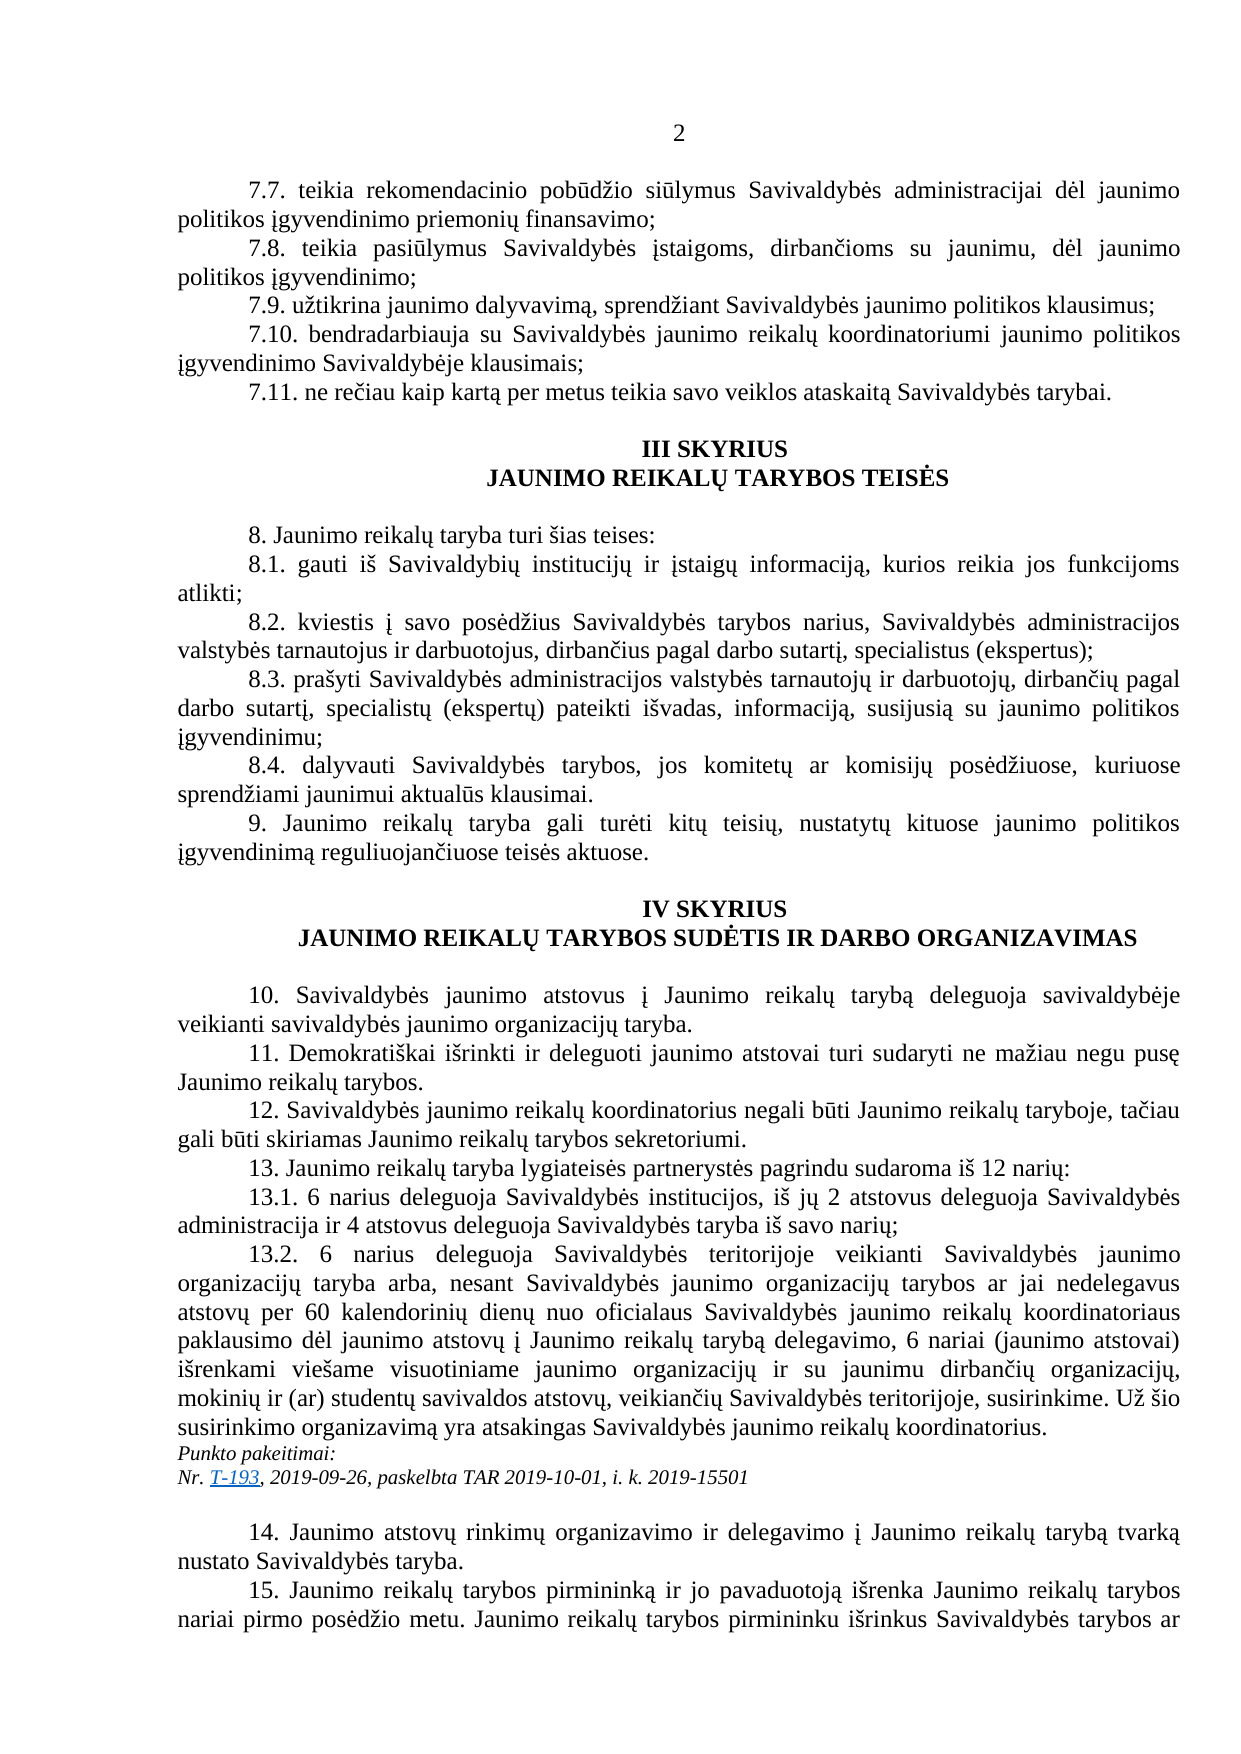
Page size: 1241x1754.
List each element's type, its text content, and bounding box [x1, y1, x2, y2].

text 10. Savivaldybės jaunimo atstovus į Jaunimo reikalų tarybą deleguoja savivaldybėje veikianti savivaldybės jaunimo organizacijų taryba. [177, 981, 1181, 1038]
text 11. Demokratiškai išrinkti ir deleguoti jaunimo atstovai turi sudaryti ne mažiau negu pusę Jaunimo reikalų tarybos. [177, 1038, 1181, 1096]
text 13. Jaunimo reikalų taryba lygiateisės partnerystės pagrindu sudaroma iš 12 narių: [177, 1153, 1181, 1182]
text 8.3. prašyti Savivaldybės administracijos valstybės tarnautojų ir darbuotojų, dirbančių pagal darbo sutartį, specialistų (ekspertų) pateikti išvadas, informaciją, susijusią su jaunimo politikos įgyvendinimu; [177, 664, 1181, 751]
text 15. Jaunimo reikalų tarybos pirmininką ir jo pavaduotoją išrenka Jaunimo reikalų tarybos nariai pirmo posėdžio metu. Jaunimo reikalų tarybos pirmininku išrinkus Savivaldybės tarybos ar [177, 1575, 1181, 1632]
text 12. Savivaldybės jaunimo reikalų koordinatorius negali būti Jaunimo reikalų taryboje, tačiau gali būti skiriamas Jaunimo reikalų tarybos sekretoriumi. [177, 1096, 1181, 1153]
text 7.8. teikia pasiūlymus Savivaldybės įstaigoms, dirbančioms su jaunimu, dėl jaunimo politikos įgyvendinimo; [177, 233, 1181, 291]
text 13.1. 6 narius deleguoja Savivaldybės institucijos, iš jų 2 atstovus deleguoja Savivaldybės administracija ir 4 atstovus deleguoja Savivaldybės taryba iš savo narių; [177, 1182, 1181, 1239]
text 13.2. 6 narius deleguoja Savivaldybės teritorijoje veikianti Savivaldybės jaunimo organizacijų taryba arba, nesant Savivaldybės jaunimo organizacijų tarybos ar jai nedelegavus atstovų per 60 kalendorinių dienų nuo oficialaus Savivaldybės jaunimo reikalų koordinatoriaus paklausimo dėl jaunimo atstovų į Jaunimo reikalų tarybą delegavimo, 6 nariai (jaunimo atstovai) išrenkami viešame visuotiniame jaunimo organizacijų ir su jaunimu dirbančių organizacijų, mokinių ir (ar) studentų savivaldos atstovų, veikiančių Savivaldybės teritorijoje, susirinkime. Už šio susirinkimo organizavimą yra atsakingas Savivaldybės jaunimo reikalų koordinatorius. [177, 1239, 1181, 1441]
text JAUNIMO REIKALŲ TARYBOS SUDĖTIS IR DARBO ORGANIZAVIMAS [177, 923, 1181, 952]
text III SKYRIUS [177, 434, 1181, 463]
text 8. Jaunimo reikalų taryba turi šias teises: [177, 521, 1181, 549]
text 7.9. užtikrina jaunimo dalyvavimą, sprendžiant Savivaldybės jaunimo politikos klausimus; [177, 291, 1181, 319]
text 7.11. ne rečiau kaip kartą per metus teikia savo veiklos ataskaitą Savivaldybės tarybai. [177, 377, 1181, 406]
text 8.1. gauti iš Savivaldybių institucijų ir įstaigų informaciją, kurios reikia jos funkcijoms atlikti; [177, 549, 1181, 607]
text 7.10. bendradarbiauja su Savivaldybės jaunimo reikalų koordinatoriumi jaunimo politikos įgyvendinimo Savivaldybėje klausimais; [177, 319, 1181, 377]
text 9. Jaunimo reikalų taryba gali turėti kitų teisių, nustatytų kituose jaunimo politikos įgyvendinimą reguliuojančiuose teisės aktuose. [177, 808, 1181, 866]
text 8.4. dalyvauti Savivaldybės tarybos, jos komitetų ar komisijų posėdžiuose, kuriuose sprendžiami jaunimui aktualūs klausimai. [177, 751, 1181, 808]
text 7.7. teikia rekomendacinio pobūdžio siūlymus Savivaldybės administracijai dėl jaunimo politikos įgyvendinimo priemonių finansavimo; [177, 176, 1181, 233]
text IV SKYRIUS [177, 894, 1181, 923]
text Punkto pakeitimai: [177, 1441, 1181, 1465]
text JAUNIMO REIKALŲ TARYBOS TEISĖS [177, 463, 1181, 492]
text 14. Jaunimo atstovų rinkimų organizavimo ir delegavimo į Jaunimo reikalų tarybą tvarką nustato Savivaldybės taryba. [177, 1517, 1181, 1575]
text 8.2. kviestis į savo posėdžius Savivaldybės tarybos narius, Savivaldybės administracijos valstybės tarnautojus ir darbuotojus, dirbančius pagal darbo sutartį, specialistus (ekspertus); [177, 607, 1181, 664]
text Nr. T-193, 2019-09-26, paskelbta TAR 2019-10-01, i. k. 2019-15501 [177, 1465, 1181, 1489]
